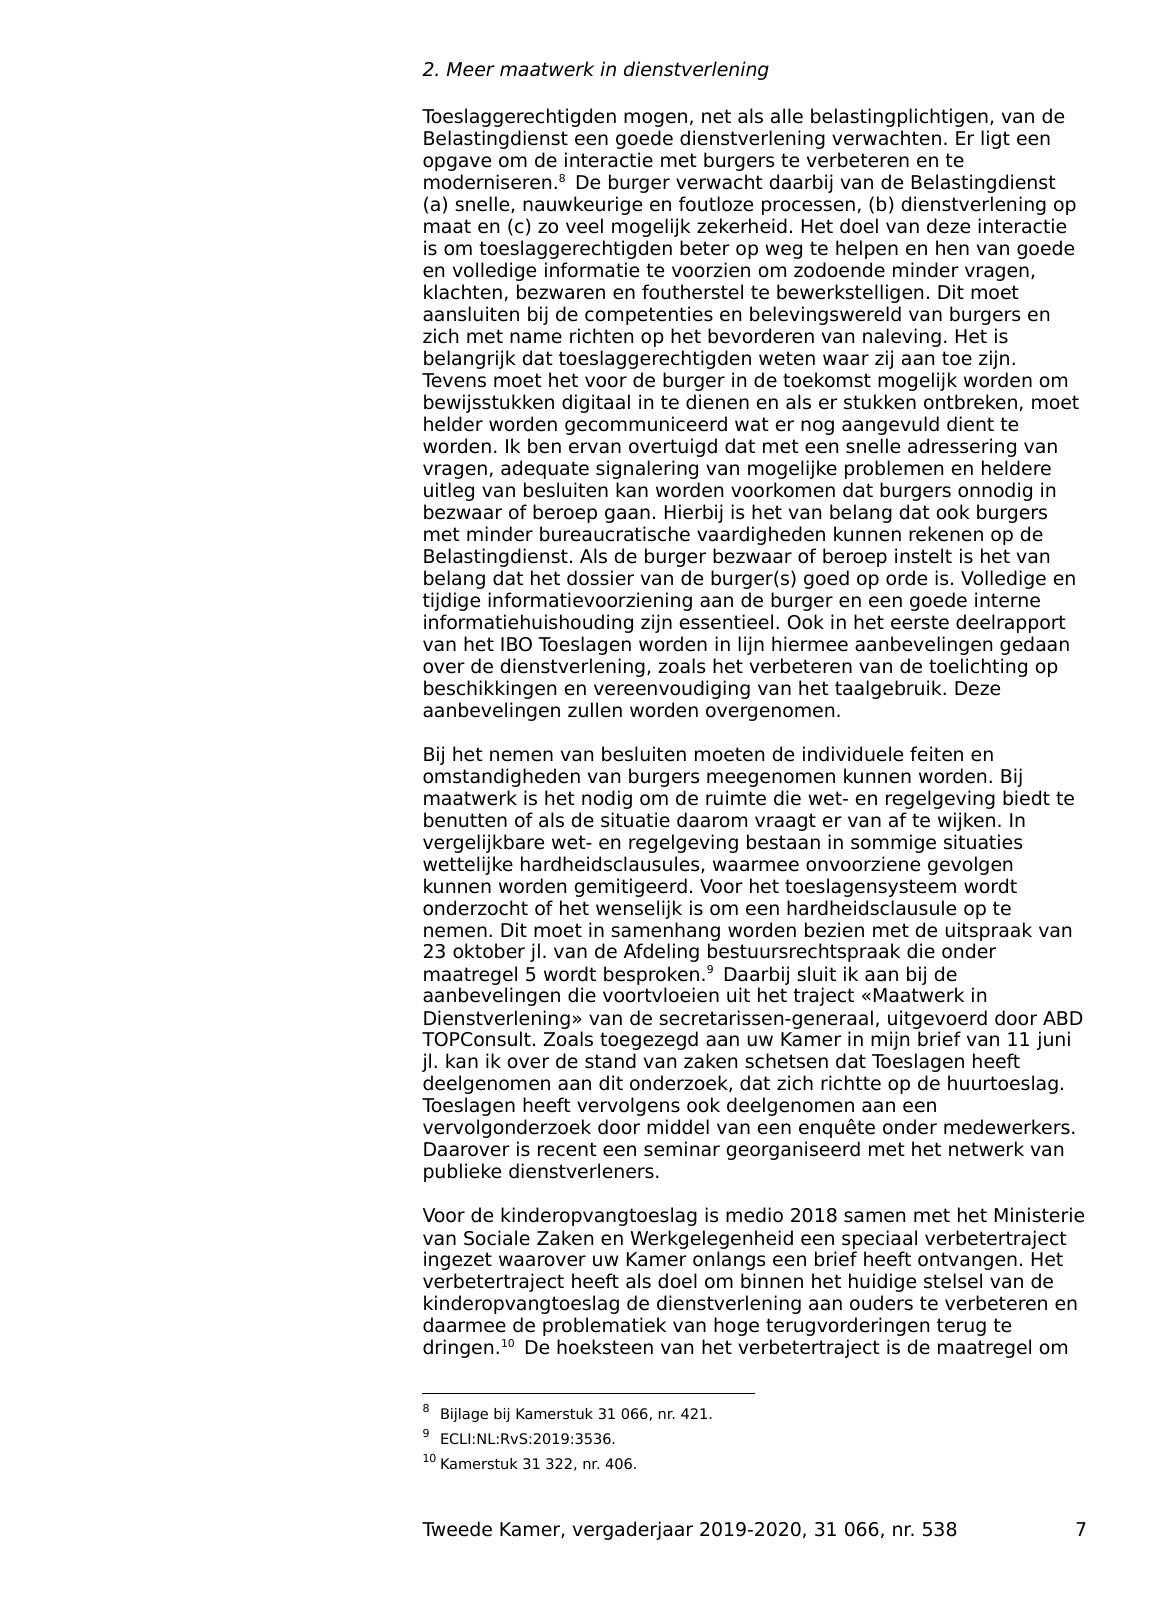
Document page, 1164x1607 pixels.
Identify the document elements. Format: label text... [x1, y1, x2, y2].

text Bij het nemen van besluiten moeten de individuele feiten en omstandigheden van burgers meegenomen kunnen worden. Bij maatwerk is het nodig om de ruimte die wet- en regelgeving biedt te benutten of als de situatie daarom vraagt er van af te wijken. In vergelijkbare wet- en regelgeving bestaan in sommige situaties wettelijke hardheidsclausules, waarmee onvoorziene gevolgen kunnen worden gemitigeerd. Voor het toeslagensysteem wordt onderzocht of het wenselijk is om een hardheidsclausule op te nemen. Dit moet in samenhang worden bezien met de uitspraak van 23 oktober jl. van de Afdeling bestuursrechtspraak die onder maatregel 5 wordt besproken. Daarbij sluit ik aan bij de aanbevelingen die voortvloeien uit het traject «Maatwerk in Dienstverlening» van de secretarissen-generaal, uitgevoerd door ABD TOPConsult. Zoals toegezegd aan uw Kamer in mijn brief van 11 juni jl. kan ik over de stand van zaken schetsen dat Toeslagen heeft deelgenomen aan dit onderzoek, dat zich richtte op de huurtoeslag. Toeslagen heeft vervolgens ook deelgenomen aan een vervolgonderzoek door middel van een enquête onder medewerkers. Daarover is recent een seminar georganiseerd met het netwerk van publieke dienstverleners. [422, 744, 1087, 1183]
text Toeslaggerechtigden mogen, net als alle belastingplichtigen, van de Belastingdienst een goede dienstverlening verwachten. Er ligt een opgave om de interactie met burgers te verbeteren en te moderniseren. De burger verwacht daarbij van de Belastingdienst (a) snelle, nauwkeurige en foutloze processen, (b) dienstverlening op maat en (c) zo veel mogelijk zekerheid. Het doel van deze interactie is om toeslaggerechtigden beter op weg te helpen en hen van goede en volledige informatie te voorzien om zodoende minder vragen, klachten, bezwaren en foutherstel te bewerkstelligen. Dit moet aansluiten bij de competenties en belevingswereld van burgers en zich met name richten op het bevorderen van naleving. Het is belangrijk dat toeslaggerechtigden weten waar zij aan toe zijn. Tevens moet het voor de burger in de toekomst mogelijk worden om bewijsstukken digitaal in te dienen en als er stukken ontbreken, moet helder worden gecommuniceerd wat er nog aangevuld dient te worden. Ik ben ervan overtuigd dat met een snelle adressering van vragen, adequate signalering van mogelijke problemen en heldere uitleg van besluiten kan worden voorkomen dat burgers onnodig in bezwaar of beroep gaan. Hierbij is het van belang dat ook burgers met minder bureaucratische vaardigheden kunnen rekenen op de Belastingdienst. Als de burger bezwaar of beroep instelt is het van belang dat het dossier van de burger(s) goed op orde is. Volledige en tijdige informatievoorziening aan de burger en een goede interne informatiehuishouding zijn essentieel. Ook in het eerste deelrapport van het IBO Toeslagen worden in lijn hiermee aanbevelingen gedaan over de dienstverlening, zoals het verbeteren van de toelichting op beschikkingen en vereenvoudiging van het taalgebruik. Deze aanbevelingen zullen worden overgenomen. [422, 106, 1087, 721]
text ECLI:NL:RvS:2019:3536. [422, 1427, 1087, 1449]
text Voor de kinderopvangtoeslag is medio 2018 samen met het Ministerie van Sociale Zaken en Werkgelegenheid een speciaal verbetertraject ingezet waarover uw Kamer onlangs een brief heeft ontvangen. Het verbetertraject heeft als doel om binnen het huidige stelsel van de kinderopvangtoeslag de dienstverlening aan ouders te verbeteren en daarmee de problematiek van hoge terugvorderingen terug te dringen. De hoeksteen van het verbetertraject is de maatregel om [422, 1205, 1087, 1359]
text Kamerstuk 31 322, nr. 406. [422, 1452, 1087, 1474]
text Bijlage bij Kamerstuk 31 066, nr. 421. [422, 1402, 1087, 1424]
subtitle 2. Meer maatwerk in dienstverlening [422, 59, 1087, 81]
